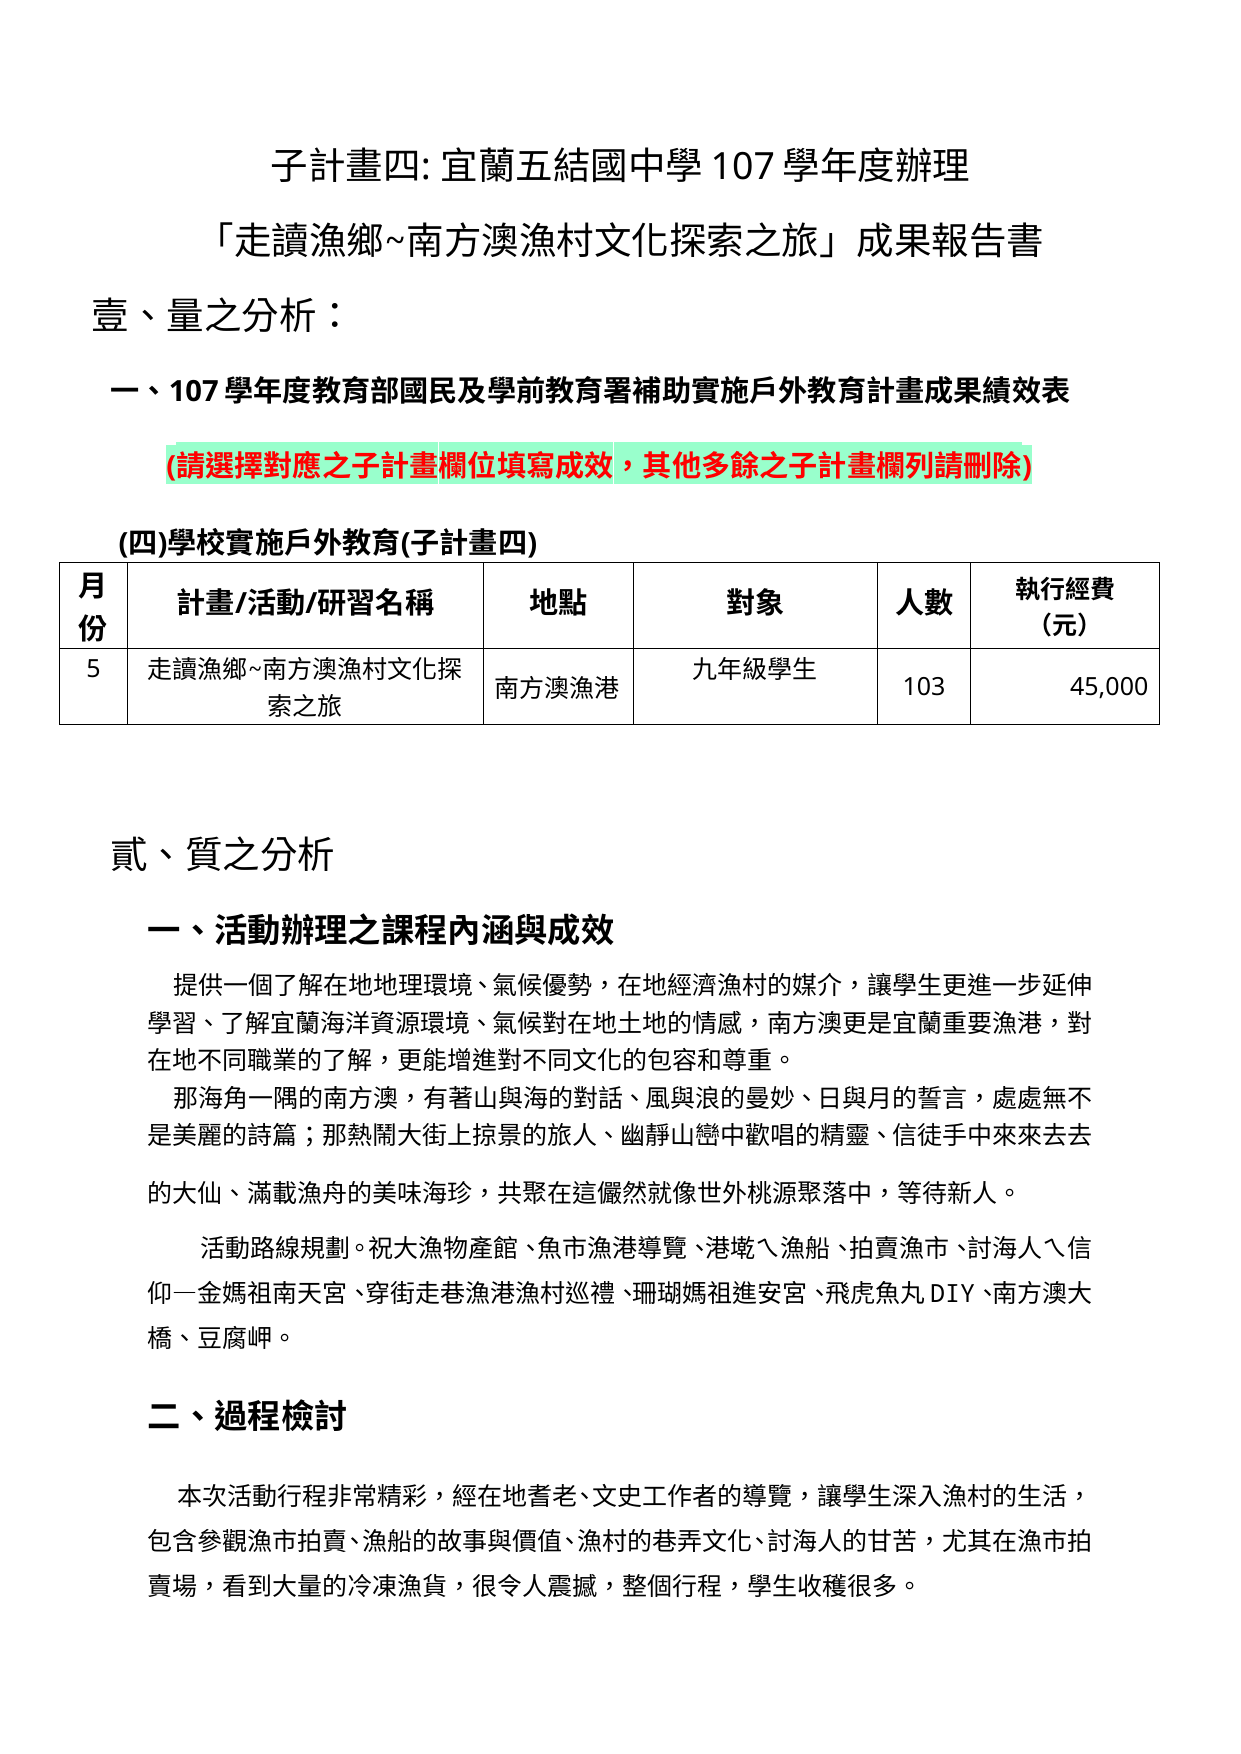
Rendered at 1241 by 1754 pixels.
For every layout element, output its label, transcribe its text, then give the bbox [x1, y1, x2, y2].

table_header 執行經費（元） [971, 563, 1159, 648]
table_header 對象 [634, 563, 877, 648]
table_header 月份 [60, 563, 127, 648]
text 本次活動行程非常精彩，經在地耆老、文史工作者的導覽，讓學生深入漁村的生活，包含參觀漁市拍賣、漁船的故事與價值、漁村的巷弄文化、討海人的甘苦，尤其在漁市拍賣場，看到大量的冷凍漁貨，很令人震撼，整個行程，學生收穫很多。 [148, 1476, 1092, 1603]
table_cell 103 [878, 649, 970, 724]
text 一、活動辦理之課程內涵與成效 [148, 890, 1092, 965]
table_cell 走讀漁鄉~南方澳漁村文化探索之旅 [128, 649, 483, 724]
text 「走讀漁鄉~南方澳漁村文化探索之旅」成果報告書 [148, 201, 1092, 276]
table_cell 九年級學生 [634, 649, 877, 724]
text 子計畫四: 宜蘭五結國中學107學年度辦理 [148, 126, 1092, 201]
table_cell 5 [60, 649, 127, 724]
table_cell 45,000 [971, 649, 1159, 724]
text (請選擇對應之子計畫欄位填寫成效，其他多餘之子計畫欄列請刪除) [147, 426, 1092, 501]
table_header 計畫/活動/研習名稱 [128, 563, 483, 648]
text 壹、量之分析： [91, 276, 1092, 351]
text 二、過程檢討 [148, 1377, 1092, 1452]
text 提供一個了解在地地理環境、氣候優勢，在地經濟漁村的媒介，讓學生更進一步延伸學習、了解宜蘭海洋資源環境、氣候對在地土地的情感，南方澳更是宜蘭重要漁港，對在地不同職業的了解，更能增進對不同文化的包容和尊重。 [148, 965, 1092, 1077]
table_header 人數 [878, 563, 970, 648]
text (四)學校實施戶外教育(子計畫四) [118, 519, 1092, 562]
text 活動路線規劃。祝大漁物產館、魚市漁港導覽、港墘ㄟ漁船、拍賣漁市、討海人ㄟ信仰—金媽祖南天宮、穿街走巷漁港漁村巡禮、珊瑚媽祖進安宮、飛虎魚丸DIY、南方澳大橋、豆腐岬。 [148, 1227, 1092, 1355]
text 一、107學年度教育部國民及學前教育署補助實施戶外教育計畫成果績效表 [110, 351, 1092, 426]
text 那海角一隅的南方澳，有著山與海的對話、風與浪的曼妙、日與月的誓言，處處無不是美麗的詩篇；那熱鬧大街上掠景的旅人、幽靜山巒中歡唱的精靈、信徒手中來來去去的大仙、滿載漁舟的美味海珍，共聚在這儼然就像世外桃源聚落中，等待新人。 [148, 1077, 1092, 1227]
table_header 地點 [484, 563, 633, 648]
table_cell 南方澳漁港 [484, 649, 633, 724]
text 貳、質之分析 [110, 815, 1092, 890]
